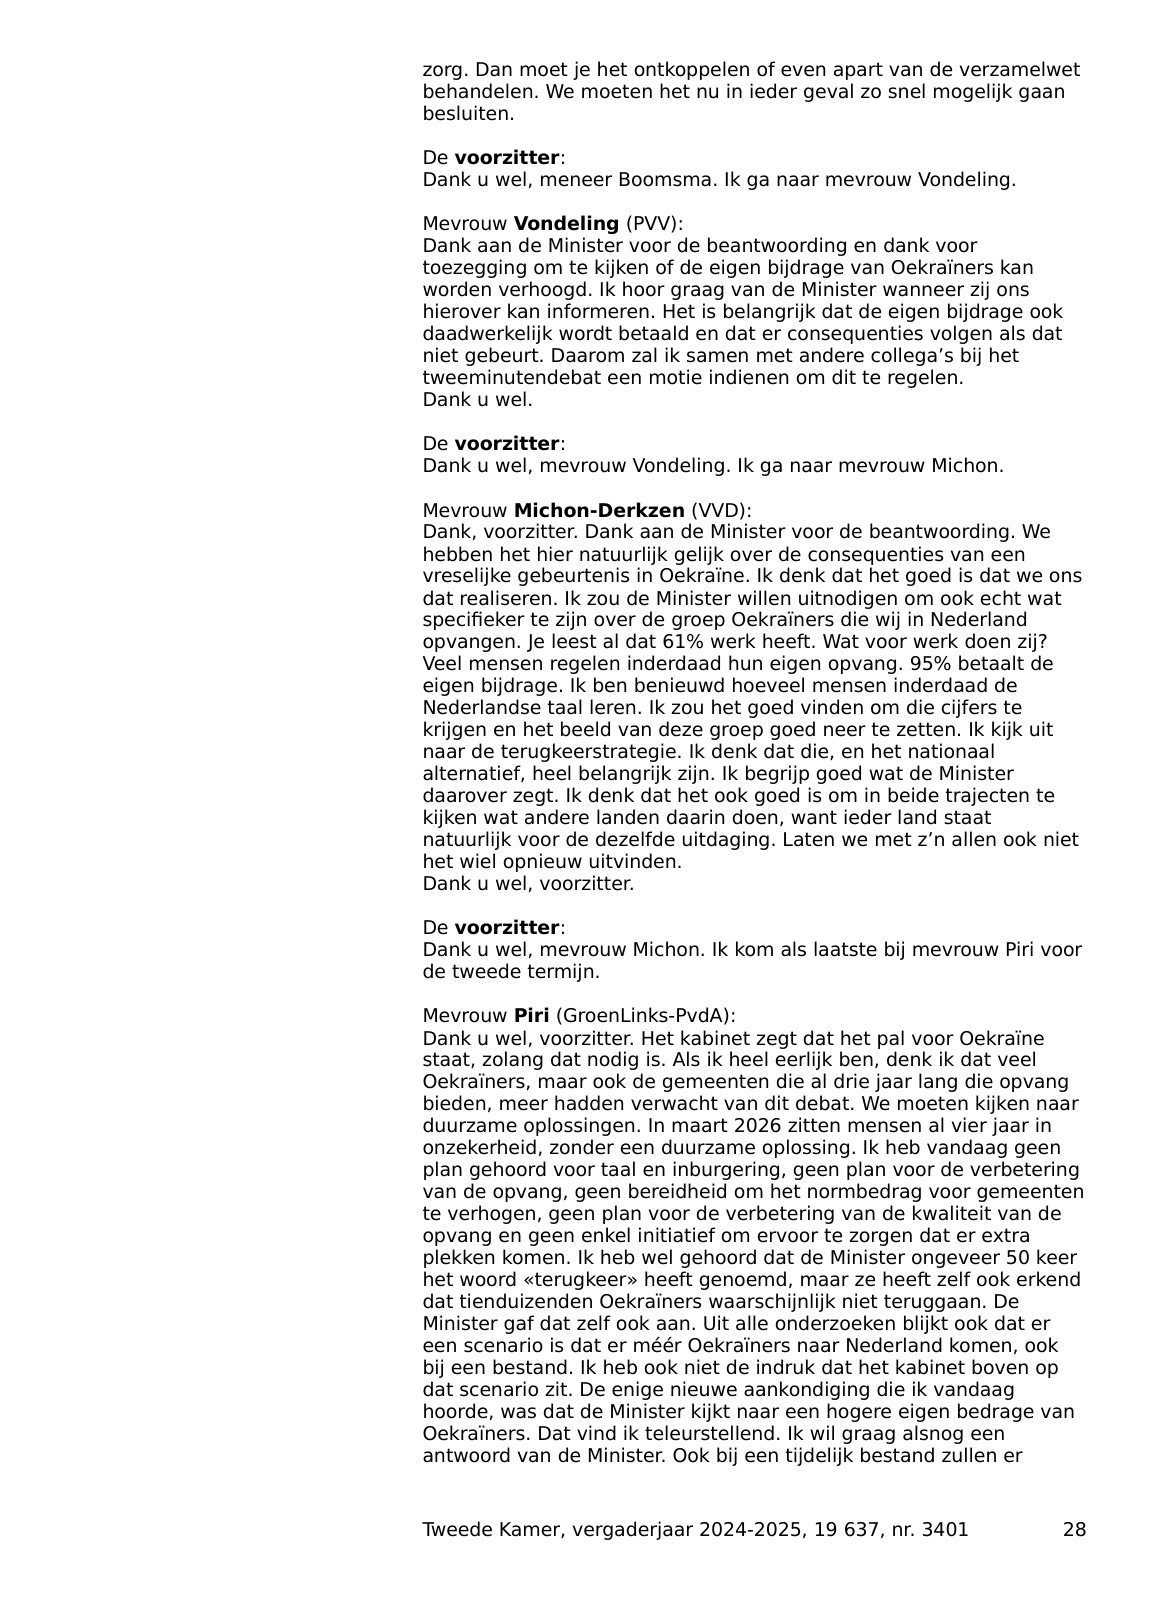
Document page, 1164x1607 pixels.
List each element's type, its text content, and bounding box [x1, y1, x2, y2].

text zorg. Dan moet je het ontkoppelen of even apart van de verzamelwet behandelen. We moeten het nu in ieder geval zo snel mogelijk gaan besluiten. [422, 59, 1087, 125]
text Dank u wel, voorzitter. [422, 873, 1087, 895]
text Dank, voorzitter. Dank aan de Minister voor de beantwoording. We hebben het hier natuurlijk gelijk over de consequenties van een vreselijke gebeurtenis in Oekraïne. Ik denk dat het goed is dat we ons dat realiseren. Ik zou de Minister willen uitnodigen om ook echt wat specifieker te zijn over de groep Oekraïners die wij in Nederland opvangen. Je leest al dat 61% werk heeft. Wat voor werk doen zij? Veel mensen regelen inderdaad hun eigen opvang. 95% betaalt de eigen bijdrage. Ik ben benieuwd hoeveel mensen inderdaad de Nederlandse taal leren. Ik zou het goed vinden om die cijfers te krijgen en het beeld van deze groep goed neer te zetten. Ik kijk uit naar de terugkeerstrategie. Ik denk dat die, en het nationaal alternatief, heel belangrijk zijn. Ik begrijp goed wat de Minister daarover zegt. Ik denk dat het ook goed is om in beide trajecten te kijken wat andere landen daarin doen, want ieder land staat natuurlijk voor de dezelfde uitdaging. Laten we met z’n allen ook niet het wiel opnieuw uitvinden. [422, 521, 1087, 873]
text Dank u wel, voorzitter. Het kabinet zegt dat het pal voor Oekraïne staat, zolang dat nodig is. Als ik heel eerlijk ben, denk ik dat veel Oekraïners, maar ook de gemeenten die al drie jaar lang die opvang bieden, meer hadden verwacht van dit debat. We moeten kijken naar duurzame oplossingen. In maart 2026 zitten mensen al vier jaar in onzekerheid, zonder een duurzame oplossing. Ik heb vandaag geen plan gehoord voor taal en inburgering, geen plan voor de verbetering van de opvang, geen bereidheid om het normbedrag voor gemeenten te verhogen, geen plan voor de verbetering van de kwaliteit van de opvang en geen enkel initiatief om ervoor te zorgen dat er extra plekken komen. Ik heb wel gehoord dat de Minister ongeveer 50 keer het woord «terugkeer» heeft genoemd, maar ze heeft zelf ook erkend dat tienduizenden Oekraïners waarschijnlijk niet teruggaan. De Minister gaf dat zelf ook aan. Uit alle onderzoeken blijkt ook dat er een scenario is dat er méér Oekraïners naar Nederland komen, ook bij een bestand. Ik heb ook niet de indruk dat het kabinet boven op dat scenario zit. De enige nieuwe aankondiging die ik vandaag hoorde, was dat de Minister kijkt naar een hogere eigen bedrage van Oekraïners. Dat vind ik teleurstellend. Ik wil graag alsnog een antwoord van de Minister. Ook bij een tijdelijk bestand zullen er [422, 1027, 1087, 1467]
text Dank aan de Minister voor de beantwoording en dank voor toezegging om te kijken of de eigen bijdrage van Oekraïners kan worden verhoogd. Ik hoor graag van de Minister wanneer zij ons hierover kan informeren. Het is belangrijk dat de eigen bijdrage ook daadwerkelijk wordt betaald en dat er consequenties volgen als dat niet gebeurt. Daarom zal ik samen met andere collega’s bij het tweeminutendebat een motie indienen om dit te regelen. [422, 235, 1087, 389]
text Dank u wel. [422, 389, 1087, 411]
text Mevrouw Piri (GroenLinks-PvdA): [422, 1005, 1087, 1027]
text Mevrouw Vondeling (PVV): [422, 213, 1087, 235]
text De voorzitter: [422, 433, 1087, 455]
text Dank u wel, mevrouw Michon. Ik kom als laatste bij mevrouw Piri voor de tweede termijn. [422, 939, 1087, 983]
text De voorzitter: [422, 147, 1087, 169]
text Dank u wel, mevrouw Vondeling. Ik ga naar mevrouw Michon. [422, 455, 1087, 477]
text De voorzitter: [422, 917, 1087, 939]
text Mevrouw Michon-Derkzen (VVD): [422, 499, 1087, 521]
text Dank u wel, meneer Boomsma. Ik ga naar mevrouw Vondeling. [422, 169, 1087, 191]
